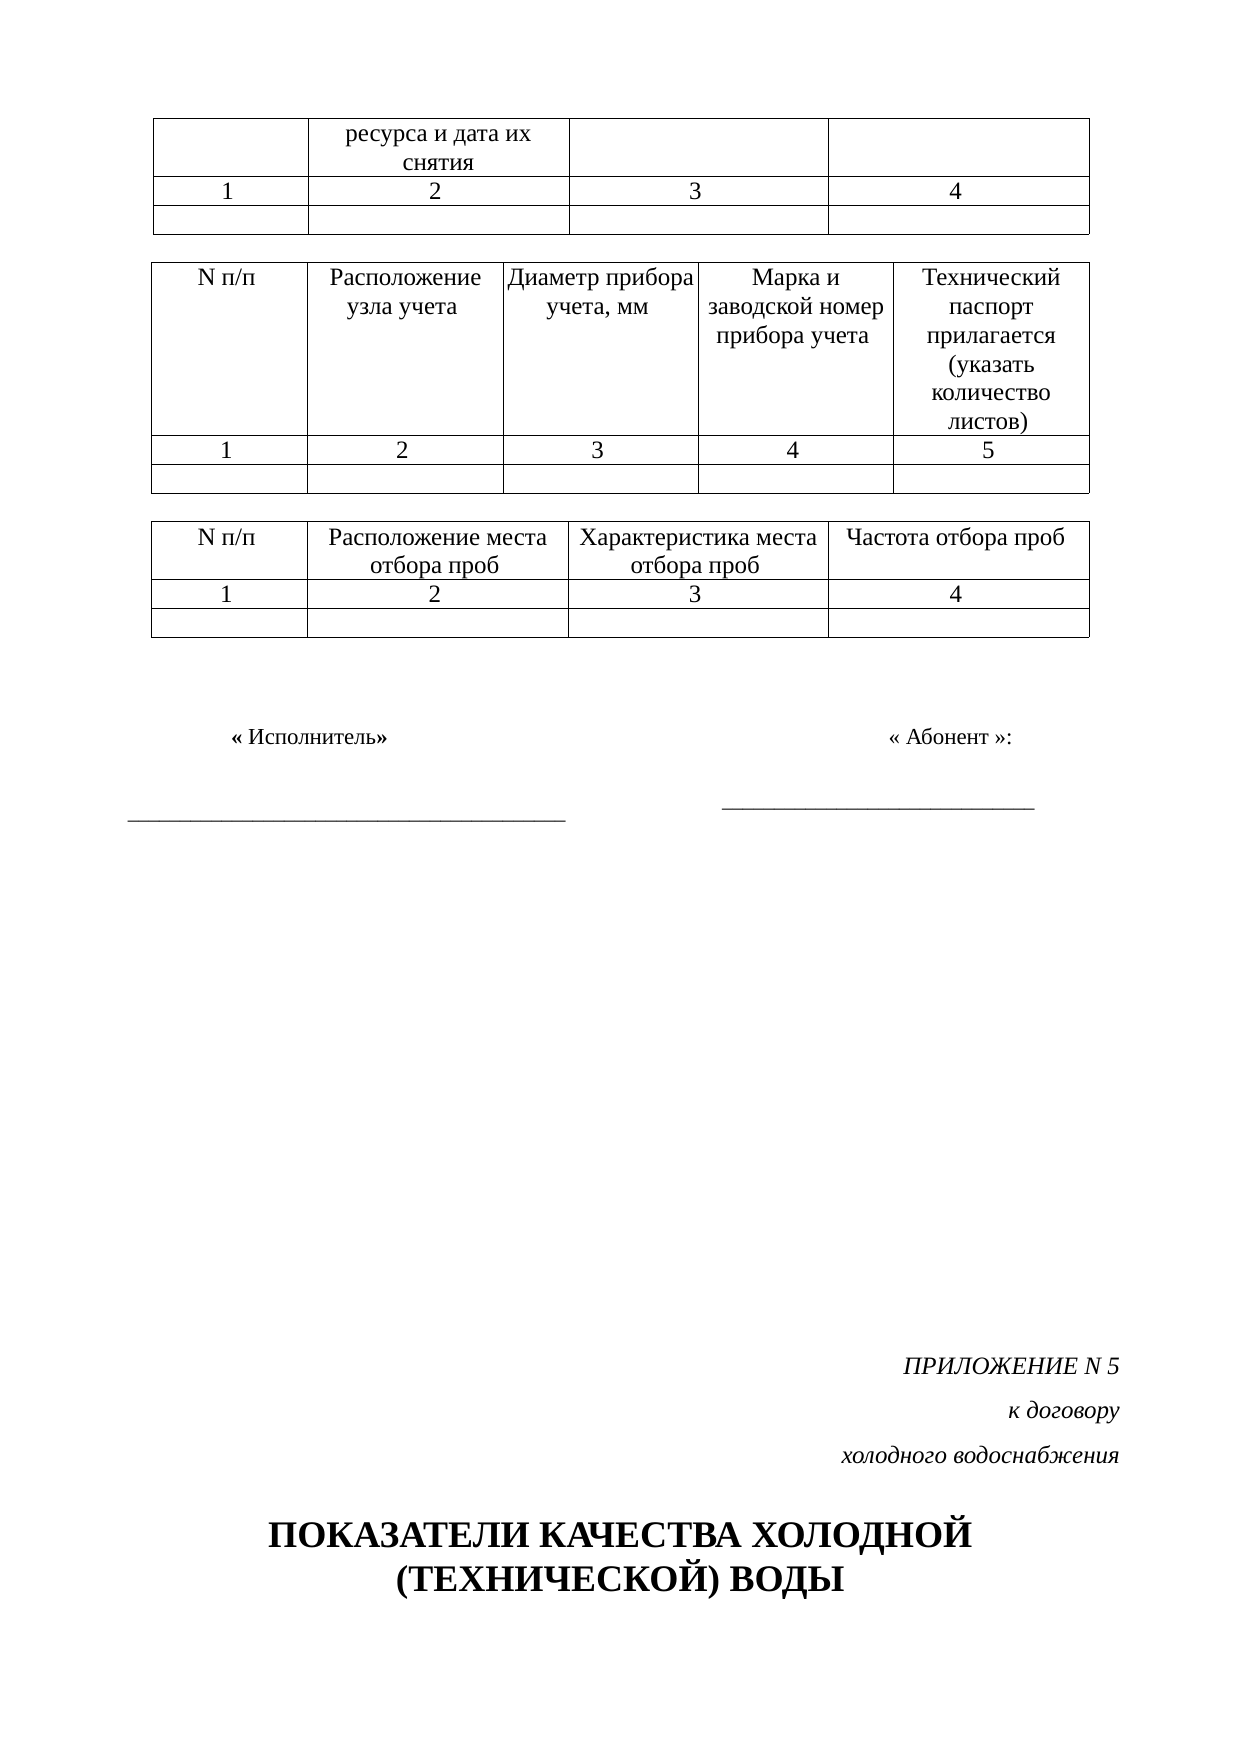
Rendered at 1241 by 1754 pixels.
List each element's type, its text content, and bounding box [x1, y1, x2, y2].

table_cell 2 [308, 436, 503, 464]
table_cell [309, 206, 569, 233]
table_cell [570, 206, 828, 233]
table_header « Исполнитель» __________________________________________ [127, 723, 641, 891]
table_cell [308, 609, 568, 637]
table_cell [829, 206, 1089, 233]
table_cell 3 [569, 580, 828, 608]
table_cell [154, 206, 308, 233]
table_cell 5 [894, 436, 1089, 464]
table_header [829, 119, 1089, 176]
table_cell 1 [154, 177, 308, 204]
table_cell 1 [152, 436, 307, 464]
table_cell [152, 609, 307, 637]
table_cell 4 [829, 580, 1089, 608]
table_header Частота отбора проб [829, 522, 1089, 579]
table_header Расположение места отбора проб [308, 522, 568, 579]
text к договору [118, 1395, 1122, 1424]
table_header ресурса и дата их снятия [309, 119, 569, 176]
table_cell 4 [829, 177, 1089, 204]
table_cell [308, 465, 503, 493]
text ПРИЛОЖЕНИЕ N 5 [118, 1351, 1122, 1380]
table_header [570, 119, 828, 176]
text ПОКАЗАТЕЛИ КАЧЕСТВА ХОЛОДНОЙ (ТЕХНИЧЕСКОЙ) ВОДЫ [118, 1513, 1122, 1599]
table_header « Абонент »: ______________________________ [641, 723, 1120, 891]
table_cell 3 [504, 436, 698, 464]
table_header N п/п [152, 522, 307, 579]
table_cell [699, 465, 893, 493]
table_cell [569, 609, 828, 637]
table_cell 4 [699, 436, 893, 464]
table_cell 2 [308, 580, 568, 608]
table_cell [504, 465, 698, 493]
table_header Расположение узла учета [308, 263, 503, 435]
table_header Марка и заводской номер прибора учета [699, 263, 893, 435]
table_header Характеристика места отбора проб [569, 522, 828, 579]
table_cell [894, 465, 1089, 493]
table_header Технический паспорт прилагается (указать количество листов) [894, 263, 1089, 435]
table_cell 3 [570, 177, 828, 204]
table_cell 2 [309, 177, 569, 204]
table_cell [152, 465, 307, 493]
table_header [154, 119, 308, 176]
table_cell 1 [152, 580, 307, 608]
text холодного водоснабжения [118, 1440, 1122, 1468]
table_header Диаметр прибора учета, мм [504, 263, 698, 435]
table_cell [829, 609, 1089, 637]
table_header N п/п [152, 263, 307, 435]
